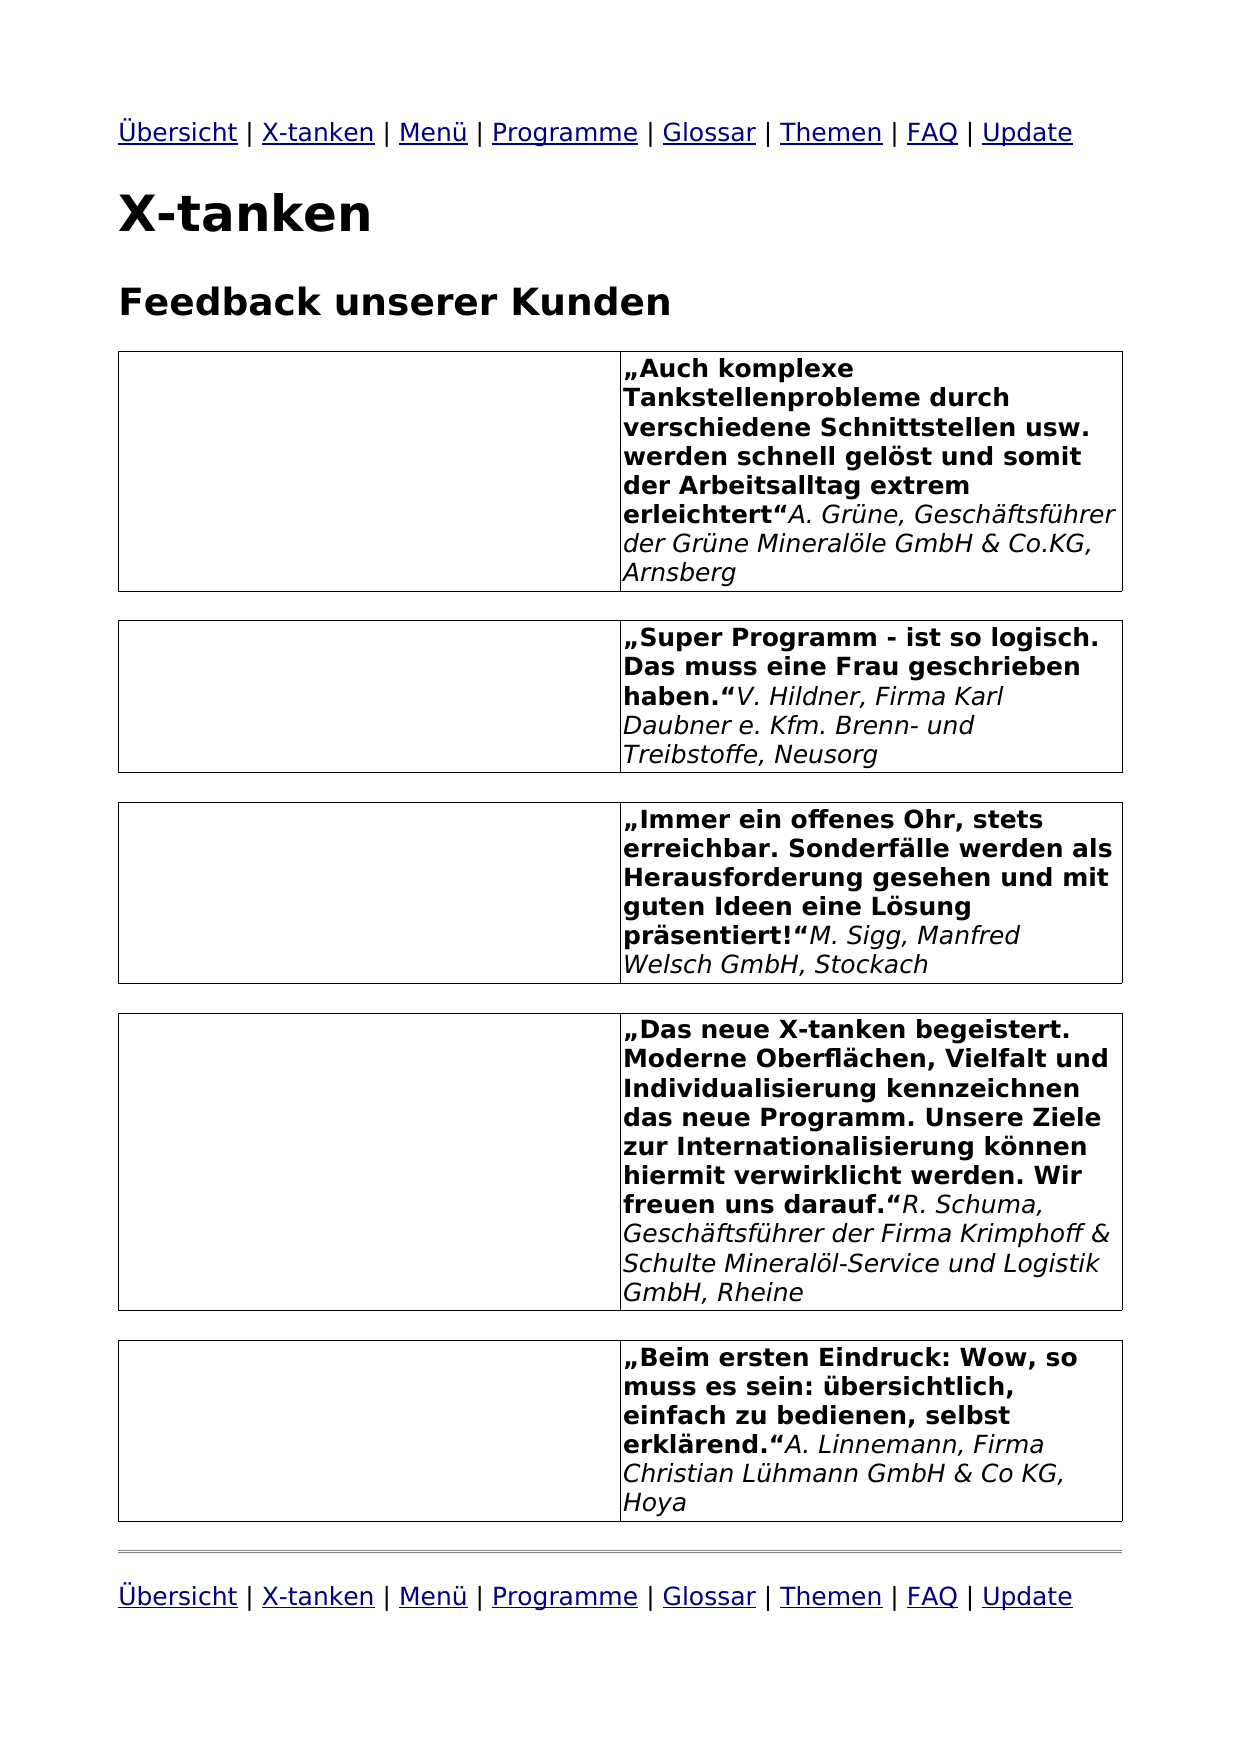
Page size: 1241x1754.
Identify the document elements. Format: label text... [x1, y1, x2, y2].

table_header „Das neue X-tanken begeistert. Moderne Oberflächen, Vielfalt und Individualisierung kennzeichnen das neue Programm. Unsere Ziele zur Internationalisierung können hiermit verwirklicht werden. Wir freuen uns darauf.“R. Schuma, Geschäftsführer der Firma Krimphoff & Schulte Mineralöl-Service und Logistik GmbH, Rheine [621, 1014, 1122, 1310]
text Übersicht | X-tanken | Menü | Programme | Glossar | Themen | FAQ | Update [118, 118, 1122, 147]
table_header [119, 621, 620, 772]
table_header „Super Programm - ist so logisch. Das muss eine Frau geschrieben haben.“V. Hildner, Firma Karl Daubner e. Kfm. Brenn- und Treibstoffe, Neusorg [621, 621, 1122, 772]
table_header „Immer ein offenes Ohr, stets erreichbar. Sonderfälle werden als Herausforderung gesehen und mit guten Ideen eine Lösung präsentiert!“M. Sigg, Manfred Welsch GmbH, Stockach [621, 803, 1122, 983]
text Übersicht | X-tanken | Menü | Programme | Glossar | Themen | FAQ | Update [118, 1582, 1122, 1611]
table_header [119, 1341, 620, 1521]
subtitle Feedback unserer Kunden [118, 281, 1122, 324]
table_header „Beim ersten Eindruck: Wow, so muss es sein: übersichtlich, einfach zu bedienen, selbst erklärend.“A. Linnemann, Firma Christian Lühmann GmbH & Co KG, Hoya [621, 1341, 1122, 1521]
table_header „Auch komplexe Tankstellenprobleme durch verschiedene Schnittstellen usw. werden schnell gelöst und somit der Arbeitsalltag extrem erleichtert“A. Grüne, Geschäftsführer der Grüne Mineralöle GmbH & Co.KG, Arnsberg [621, 352, 1122, 591]
table_header [119, 352, 620, 591]
table_header [119, 1014, 620, 1310]
table_header [119, 803, 620, 983]
subtitle X-tanken [118, 185, 1122, 243]
